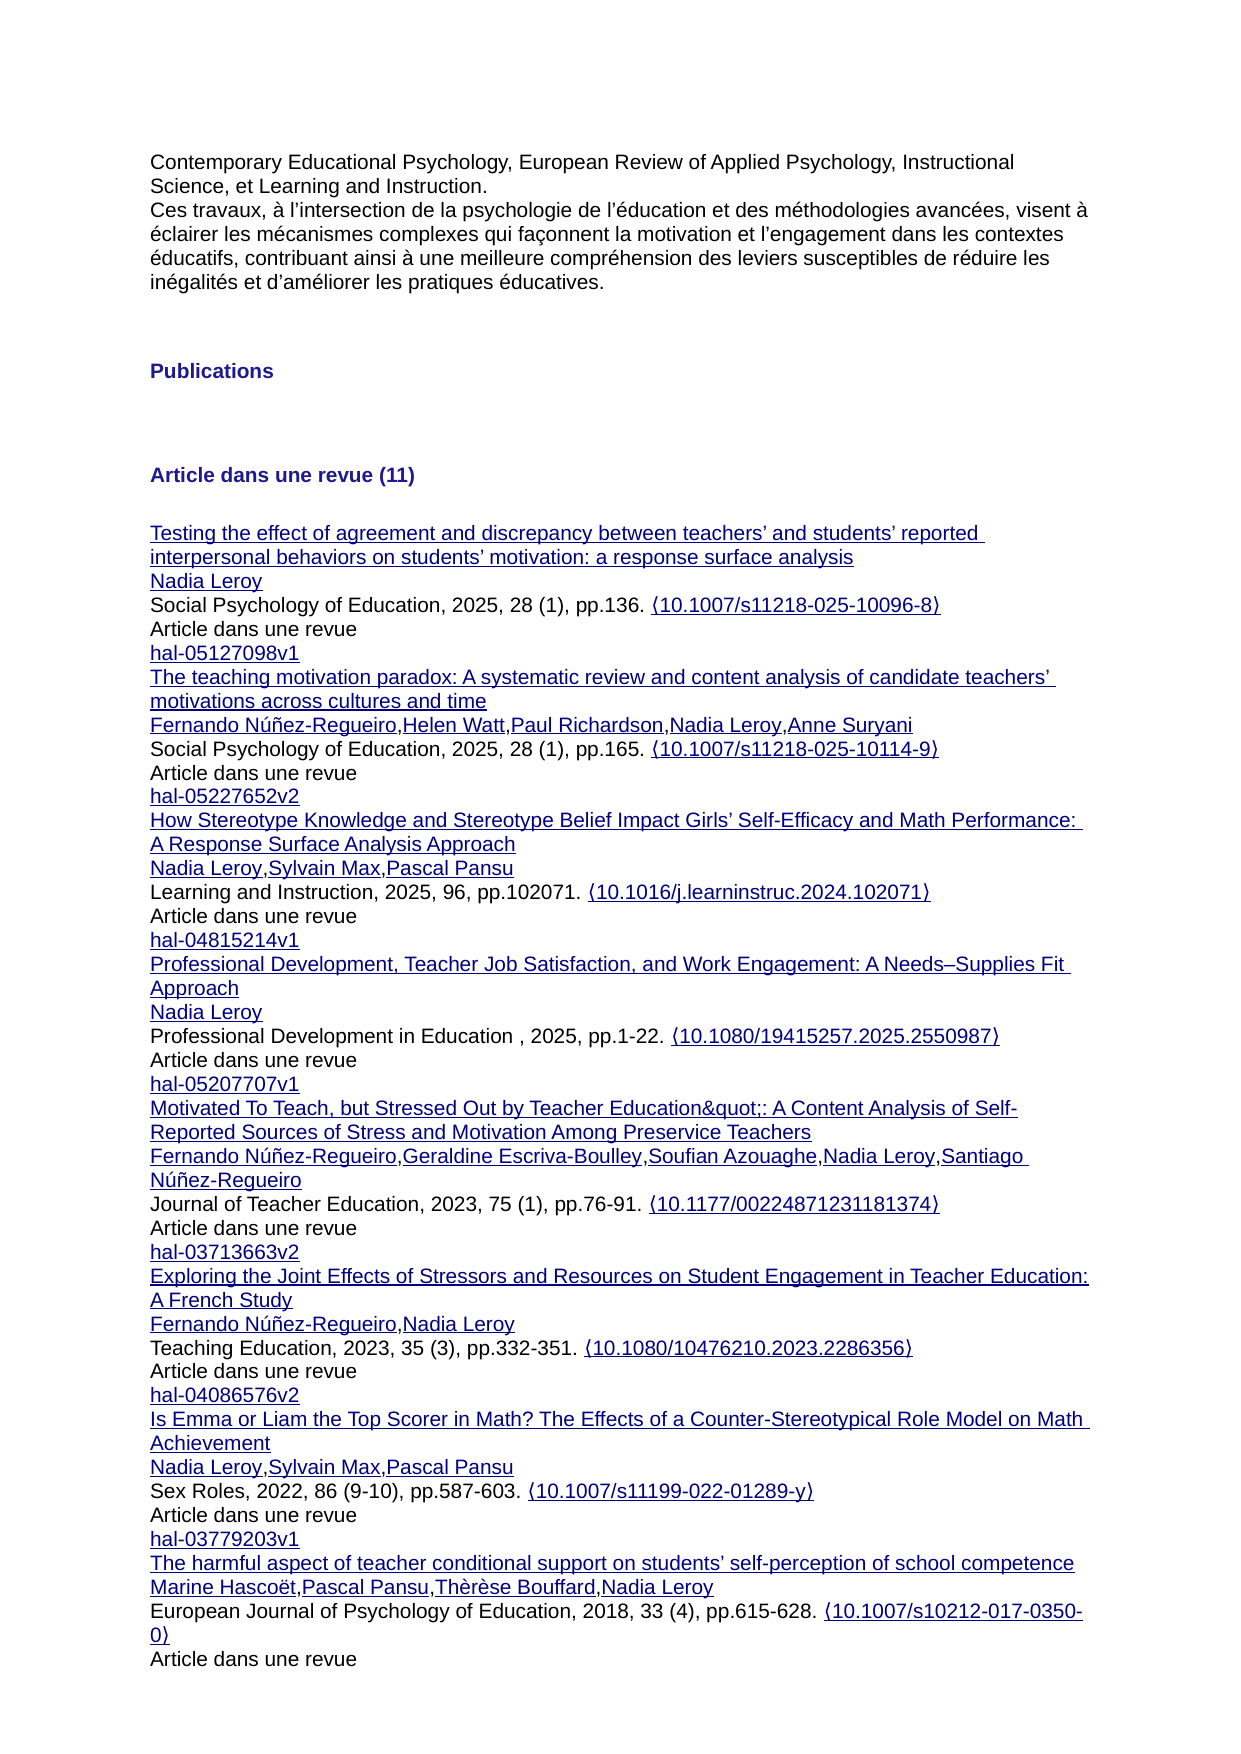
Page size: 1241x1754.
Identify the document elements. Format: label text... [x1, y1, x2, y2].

table_cell How Stereotype Knowledge and Stereotype Belief Impact Girls’ Self-Efficacy and Math Performance: A Response Surface Analysis Approach Nadia Leroy,Sylvain Max,Pascal Pansu Learning and Instruction, 2025, 96, pp.102071. ⟨10.1016/j.learninstruc.2024.102071⟩ Article dans une revue hal-04815214v1 [150, 808, 1090, 952]
table_cell Professional Development, Teacher Job Satisfaction, and Work Engagement: A Needs–Supplies Fit Approach Nadia Leroy Professional Development in Education , 2025, pp.1-22. ⟨10.1080/19415257.2025.2550987⟩ Article dans une revue hal-05207707v1 [150, 952, 1090, 1096]
table_cell The teaching motivation paradox: A systematic review and content analysis of candidate teachers’ motivations across cultures and time Fernando Núñez-Regueiro,Helen Watt,Paul Richardson,Nadia Leroy,Anne Suryani Social Psychology of Education, 2025, 28 (1), pp.165. ⟨10.1007/s11218-025-10114-9⟩ Article dans une revue hal-05227652v2 [150, 665, 1090, 808]
table_cell Exploring the Joint Effects of Stressors and Resources on Student Engagement in Teacher Education: A French Study Fernando Núñez-Regueiro,Nadia Leroy Teaching Education, 2023, 35 (3), pp.332-351. ⟨10.1080/10476210.2023.2286356⟩ Article dans une revue hal-04086576v2 [150, 1264, 1090, 1407]
table_cell Achievement Nadia Leroy,Sylvain Max,Pascal Pansu Sex Roles, 2022, 86 (9-10), pp.587-603. ⟨10.1007/s11199-022-01289-y⟩ Article dans une revue hal-03779203v1 [150, 1429, 1090, 1551]
table_cell Is Emma or Liam the Top Scorer in Math? The Effects of a Counter-Stereotypical Role Model on Math [150, 1407, 1090, 1428]
table_cell The harmful aspect of teacher conditional support on students’ self-perception of school competence Marine Hascoët,Pascal Pansu,Thèrèse Bouffard,Nadia Leroy European Journal of Psychology of Education, 2018, 33 (4), pp.615-628. ⟨10.1007/s10212-017-0350-0⟩ Article dans une revue [150, 1551, 1090, 1671]
subtitle Article dans une revue (11) [150, 462, 1090, 486]
table_cell Motivated To Teach, but Stressed Out by Teacher Education&quot;: A Content Analysis of Self-Reported Sources of Stress and Motivation Among Preservice Teachers Fernando Núñez-Regueiro,Geraldine Escriva-Boulley,Soufian Azouaghe,Nadia Leroy,Santiago Núñez-Regueiro Journal of Teacher Education, 2023, 75 (1), pp.76-91. ⟨10.1177/00224871231181374⟩ Article dans une revue hal-03713663v2 [150, 1096, 1090, 1263]
table_header Testing the effect of agreement and discrepancy between teachers’ and students’ reported interpersonal behaviors on students’ motivation: a response surface analysis Nadia Leroy Social Psychology of Education, 2025, 28 (1), pp.136. ⟨10.1007/s11218-025-10096-8⟩ Article dans une revue hal-05127098v1 [150, 521, 1090, 664]
subtitle Publications [150, 359, 1090, 383]
text Contemporary Educational Psychology, European Review of Applied Psychology, Instructional Science, et Learning and Instruction. [150, 150, 1090, 198]
text Ces travaux, à l’intersection de la psychologie de l’éducation et des méthodologies avancées, visent à éclairer les mécanismes complexes qui façonnent la motivation et l’engagement dans les contextes éducatifs, contribuant ainsi à une meilleure compréhension des leviers susceptibles de réduire les inégalités et d’améliorer les pratiques éducatives. [150, 198, 1090, 294]
